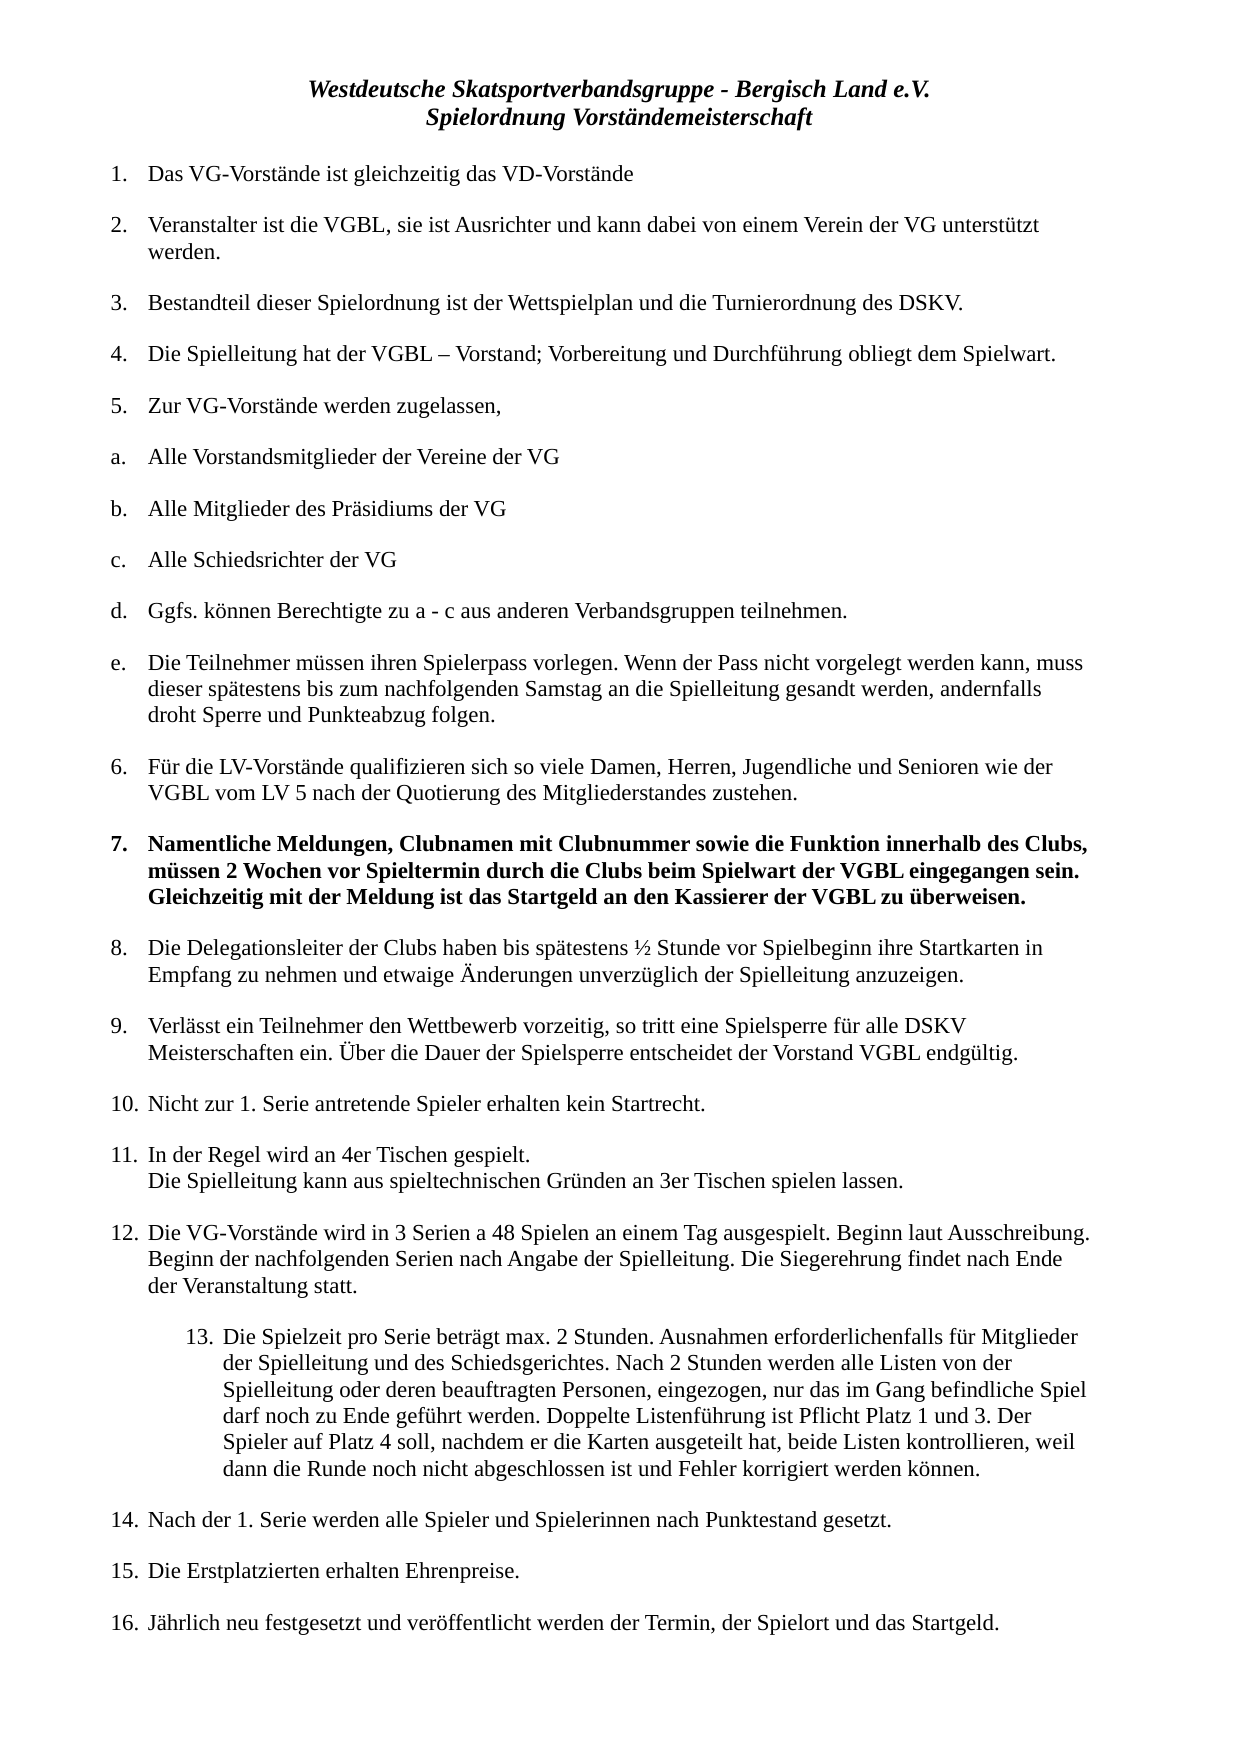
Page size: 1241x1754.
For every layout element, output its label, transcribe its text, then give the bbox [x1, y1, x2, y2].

list Alle Mitglieder des Präsidiums der VG [110, 494, 1093, 521]
list Für die LV-Vorstände qualifizieren sich so viele Damen, Herren, Jugendliche und Senioren wie der VGBL vom LV 5 nach der Quotierung des Mitgliederstandes zustehen. [110, 753, 1093, 805]
list Nach der 1. Serie werden alle Spieler und Spielerinnen nach Punktestand gesetzt. [110, 1506, 1093, 1532]
list In der Regel wird an 4er Tischen gespielt. Die Spielleitung kann aus spieltechnischen Gründen an 3er Tischen spielen lassen. [110, 1141, 1093, 1194]
list Die Spielleitung hat der VGBL – Vorstand; Vorbereitung und Durchführung obliegt dem Spielwart. [110, 341, 1093, 367]
list Nicht zur 1. Serie antretende Spieler erhalten kein Startrecht. [110, 1090, 1093, 1116]
list Alle Vorstandsmitglieder der Vereine der VG [110, 443, 1093, 469]
list Die Spielzeit pro Serie beträgt max. 2 Stunden. Ausnahmen erforderlichenfalls für Mitglieder der Spielleitung und des Schiedsgerichtes. Nach 2 Stunden werden alle Listen von der Spielleitung oder deren beauftragten Personen, eingezogen, nur das im Gang befindliche Spiel darf noch zu Ende geführt werden. Doppelte Listenführung ist Pflicht Platz 1 und 3. Der Spieler auf Platz 4 soll, nachdem er die Karten ausgeteilt hat, beide Listen kontrollieren, weil dann die Runde noch nicht abgeschlossen ist und Fehler korrigiert werden können. [185, 1323, 1093, 1481]
list Das VG-Vorstände ist gleichzeitig das VD-Vorstände [110, 160, 1093, 186]
list Bestandteil dieser Spielordnung ist der Wettspielplan und die Turnierordnung des DSKV. [110, 289, 1093, 316]
list Alle Schiedsrichter der VG [110, 546, 1093, 572]
list Die Erstplatzierten erhalten Ehrenpreise. [110, 1557, 1093, 1584]
list Namentliche Meldungen, Clubnamen mit Clubnummer sowie die Funktion innerhalb des Clubs, müssen 2 Wochen vor Spieltermin durch die Clubs beim Spielwart der VGBL eingegangen sein. Gleichzeitig mit der Meldung ist das Startgeld an den Kassierer der VGBL zu überweisen. [110, 830, 1093, 909]
list Verlässt ein Teilnehmer den Wettbewerb vorzeitig, so tritt eine Spielsperre für alle DSKV Meisterschaften ein. Über die Dauer der Spielsperre entscheidet der Vorstand VGBL endgültig. [110, 1012, 1093, 1065]
list Jährlich neu festgesetzt und veröffentlicht werden der Termin, der Spielort und das Startgeld. [110, 1609, 1093, 1635]
list Ggfs. können Berechtigte zu a - c aus anderen Verbandsgruppen teilnehmen. [110, 597, 1093, 624]
list Die Teilnehmer müssen ihren Spielerpass vorlegen. Wenn der Pass nicht vorgelegt werden kann, muss dieser spätestens bis zum nachfolgenden Samstag an die Spielleitung gesandt werden, andernfalls droht Sperre und Punkteabzug folgen. [110, 649, 1093, 728]
list Die Delegationsleiter der Clubs haben bis spätestens ½ Stunde vor Spielbeginn ihre Startkarten in Empfang zu nehmen und etwaige Änderungen unverzüglich der Spielleitung anzuzeigen. [110, 934, 1093, 987]
list Die VG-Vorstände wird in 3 Serien a 48 Spielen an einem Tag ausgespielt. Beginn laut Ausschreibung. Beginn der nachfolgenden Serien nach Angabe der Spielleitung. Die Siegerehrung findet nach Ende der Veranstaltung statt. [110, 1219, 1093, 1298]
list Zur VG-Vorstände werden zugelassen, [110, 392, 1093, 418]
list Veranstalter ist die VGBL, sie ist Ausrichter und kann dabei von einem Verein der VG unterstützt werden. [110, 211, 1093, 264]
